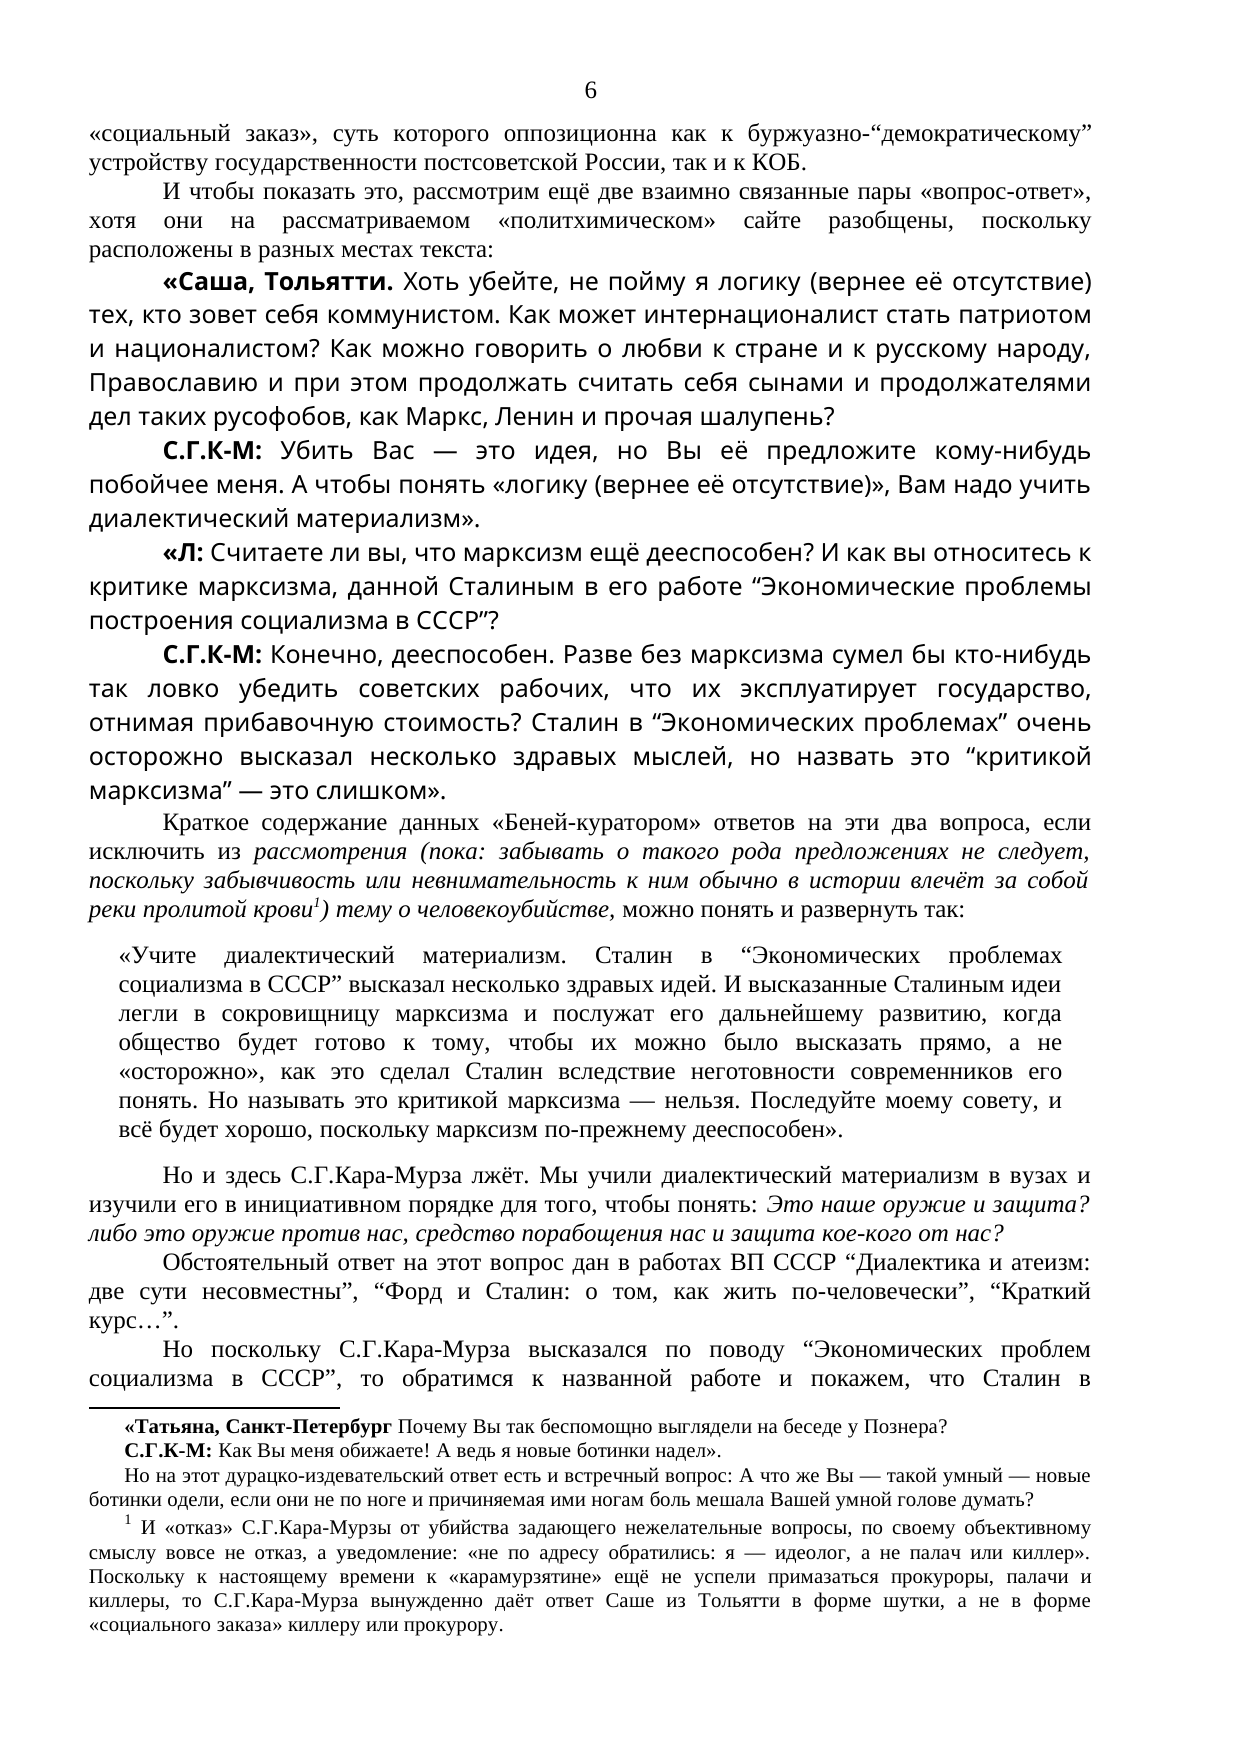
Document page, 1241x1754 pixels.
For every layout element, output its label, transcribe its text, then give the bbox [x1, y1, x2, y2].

text С.Г.К-М: Убить Вас — это идея, но Вы её предложите кому-нибудь побойчее меня. А чтобы понять «логику (вернее её отсутствие)», Вам надо учить диалектический материализм». [89, 433, 1092, 535]
text Краткое содержание данных «Беней-куратором» ответов на эти два вопроса, если исключить из рассмотрения (пока: забывать о такого рода предложениях не следует, поскольку забывчивость или невнимательность к ним обычно в истории влечёт за собой реки пролитой крови) тему о человекоубийстве, можно понять и развернуть так: [89, 807, 1092, 923]
text Обстоятельный ответ на этот вопрос дан в работах ВП СССР “Диалектика и атеизм: две сути несовместны”, “Форд и Сталин: о том, как жить по-человечески”, “Краткий курс…”. [89, 1247, 1092, 1334]
text Но поскольку С.Г.Кара-Мурза высказался по поводу “Экономических проблем социализма в СССР”, то обратимся к названной работе и покажем, что Сталин в [89, 1334, 1092, 1392]
text «Саша, Тольятти. Хоть убейте, не пойму я логику (вернее её отсутствие) тех, кто зовет себя коммунистом. Как может интернационалист стать патриотом и националистом? Как можно говорить о любви к стране и к русскому народу, Православию и при этом продолжать считать себя сынами и продолжателями дел таких русофобов, как Маркс, Ленин и прочая шалупень? [89, 263, 1092, 433]
text С.Г.К-М: Конечно, дееспособен. Разве без марксизма сумел бы кто-нибудь так ловко убедить советских рабочих, что их эксплуатирует государство, отнимая прибавочную стоимость? Сталин в “Экономических проблемах” очень осторожно высказал несколько здравых мыслей, но назвать это “критикой марксизма” — это слишком». [89, 637, 1092, 807]
text И чтобы показать это, рассмотрим ещё две взаимно связанные пары «вопрос-ответ», хотя они на рассматриваемом «политхимическом» сайте разобщены, поскольку расположены в разных местах текста: [89, 176, 1092, 263]
text Но и здесь С.Г.Кара-Мурза лжёт. Мы учили диалектический материализм в вузах и изучили его в инициативном порядке для того, чтобы понять: Это наше оружие и защита? либо это оружие против нас, средство порабощения нас и защита кое-кого от нас? [89, 1160, 1092, 1247]
text «Татьяна, Санкт-Петербург Почему Вы так беспомощно выглядели на беседе у Познера? [89, 1414, 1092, 1438]
text Но на этот дурацко-издевательский ответ есть и встречный вопрос: А что же Вы — такой умный — новые ботинки одели, если они не по ноге и причиняемая ими ногам боль мешала Вашей умной голове думать? [89, 1462, 1092, 1511]
text «социальный заказ», суть которого оппозиционна как к буржуазно-“демократическому” устройству государственности постсоветской России, так и к КОБ. [89, 118, 1092, 176]
text «Учите диалектический материализм. Сталин в “Экономических проблемах социализма в СССР” высказал несколько здравых идей. И высказанные Сталиным идеи легли в сокровищницу марксизма и послужат его дальнейшему развитию, когда общество будет готово к тому, чтобы их можно было высказать прямо, а не «осторожно», как это сделал Сталин вследствие неготовности современников его понять. Но называть это критикой марксизма — нельзя. Последуйте моему совету, и всё будет хорошо, поскольку марксизм по-прежнему дееспособен». [118, 940, 1063, 1143]
text С.Г.К-М: Как Вы меня обижаете! А ведь я новые ботинки надел». [89, 1438, 1092, 1462]
text «Л: Считаете ли вы, что марксизм ещё дееспособен? И как вы относитесь к критике марксизма, данной Сталиным в его работе “Экономические проблемы построения социализма в СССР”? [89, 535, 1092, 637]
text И «отказ» С.Г.Кара-Мурзы от убийства задающего нежелательные вопросы, по своему объективному смыслу вовсе не отказ, а уведомление: «не по адресу обратились: я — идеолог, а не палач или киллер». Поскольку к настоящему времени к «карамурзятине» ещё не успели примазаться прокуроры, палачи и киллеры, то С.Г.Кара-Мурза вынужденно даёт ответ Саше из Тольятти в форме шутки, а не в форме «социального заказа» киллеру или прокурору. [89, 1511, 1092, 1636]
